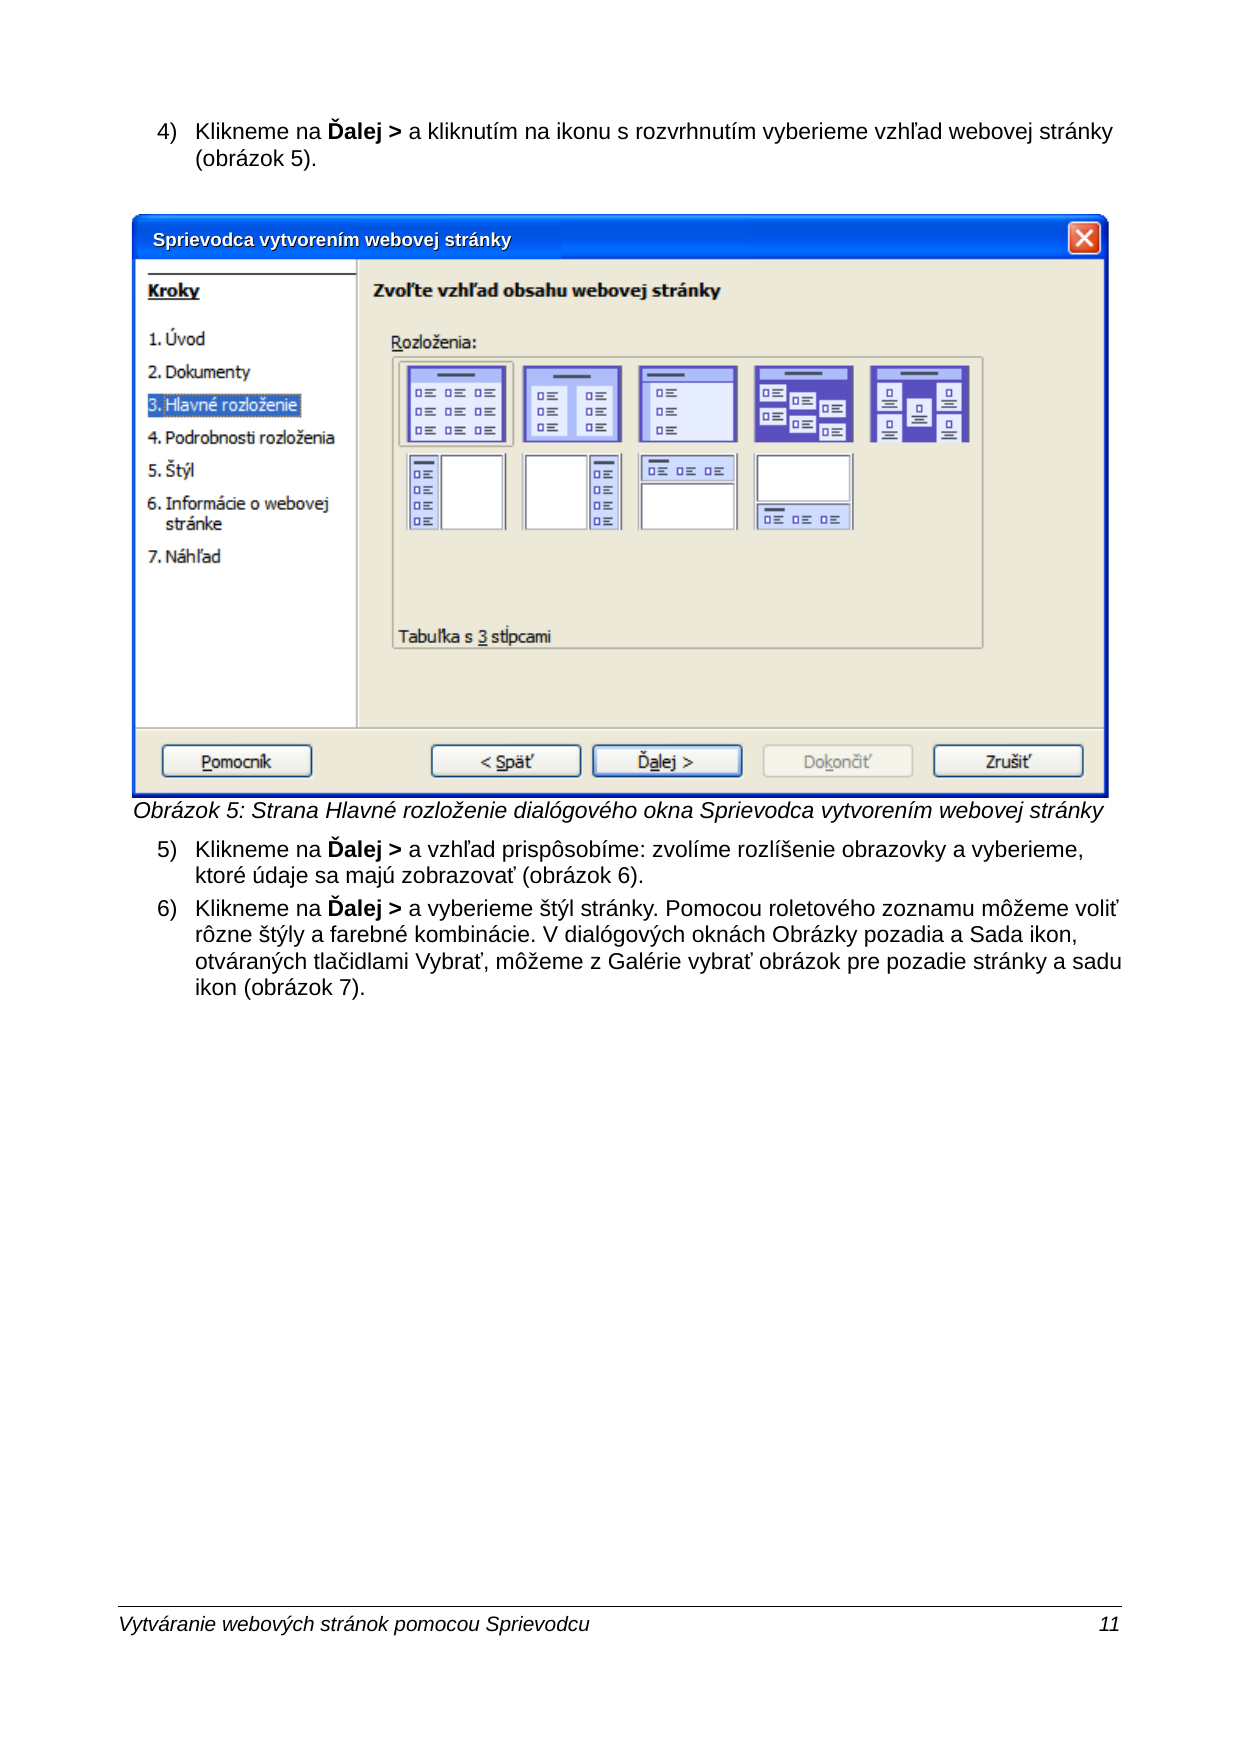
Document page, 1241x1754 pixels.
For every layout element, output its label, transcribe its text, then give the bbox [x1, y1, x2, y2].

list Klikneme na Ďalej > a vzhľad prispôsobíme: zvolíme rozlíšenie obrazovky a vyberieme, ktoré údaje sa majú zobrazovať (obrázok 6). [177, 836, 1122, 889]
list Klikneme na Ďalej > a kliknutím na ikonu s rozvrhnutím vyberieme vzhľad webovej stránky (obrázok 5). [177, 118, 1122, 171]
list Klikneme na Ďalej > a vyberieme štýl stránky. Pomocou roletového zoznamu môžeme voliť rôzne štýly a farebné kombinácie. V dialógových oknách Obrázky pozadia a Sada ikon, otváraných tlačidlami Vybrať, môžeme z Galérie vybrať obrázok pre pozadie stránky a sadu ikon (obrázok 7). [177, 895, 1122, 1000]
text Obrázok 5: Strana Hlavné rozloženie dialógového okna Sprievodca vytvorením webovej stránky [133, 798, 1107, 823]
